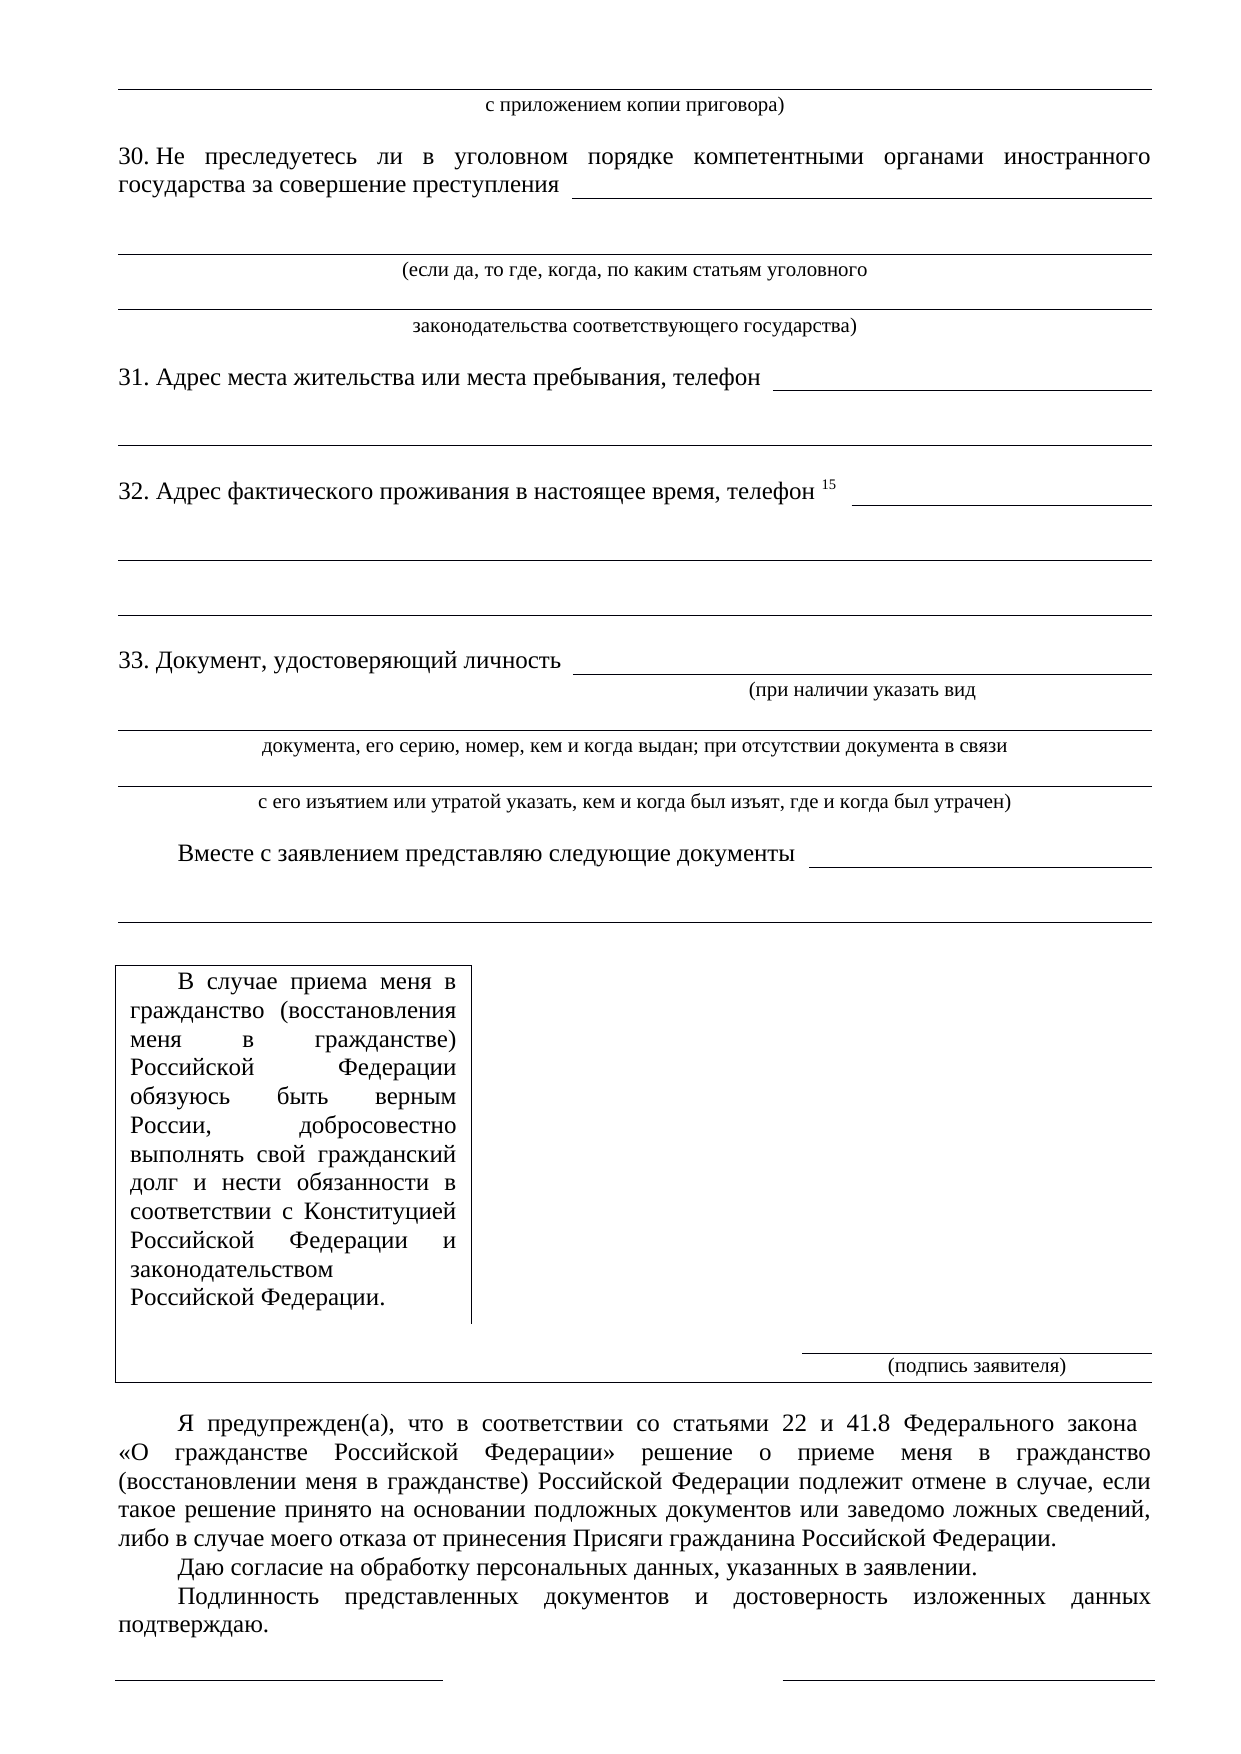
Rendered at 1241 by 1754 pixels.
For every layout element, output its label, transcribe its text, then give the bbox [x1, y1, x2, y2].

table_header [443, 1651, 782, 1679]
text 33. Документ, удостоверяющий личность [118, 645, 1152, 674]
table_header [115, 1651, 443, 1679]
text с приложением копии приговора) [118, 90, 1152, 116]
text документа, его серию, номер, кем и когда выдан; при отсутствии документа в связи [118, 731, 1152, 757]
table_cell [116, 1353, 802, 1382]
text законодательства соответствующего государства) [118, 310, 1152, 337]
text 31. Адрес места жительства или места пребывания, телефон [118, 362, 1152, 390]
text Вместе с заявлением представляю следующие документы [118, 838, 1152, 867]
table_cell (подпись заявителя) [802, 1354, 1152, 1382]
text Я предупрежден(а), что в соответствии со статьями 22 и 41.8 Федерального закона «О гражданстве Российской Федерации» решение о приеме меня в гражданство (восстановлении меня в гражданстве) Российской Федерации подлежит отмене в случае, если такое решение принято на основании подложных документов или заведомо ложных сведений, либо в случае моего отказа от принесения Присяги гражданина Российской Федерации. [118, 1408, 1152, 1552]
text 30. Не преследуетесь ли в уголовном порядке компетентными органами иностранного государства за совершение преступления [118, 141, 1152, 198]
text (если да, то где, когда, по каким статьям уголовного [118, 255, 1152, 281]
table_header [783, 1651, 1155, 1679]
text Подлинность представленных документов и достоверность изложенных данных подтверждаю. [118, 1581, 1152, 1638]
text (при наличии указать вид [573, 675, 1152, 701]
table_cell [802, 1324, 1152, 1352]
text 32. Адрес фактического проживания в настоящее время, телефон 15 [118, 476, 1152, 505]
table_header В случае приема меня в гражданство (восстановления меня в гражданстве) Российской Федерации обязуюсь быть верным России, добросовестно выполнять свой гражданский долг и нести обязанности в соответствии с Конституцией Российской Федерации и законодательством Российской Федерации. [116, 966, 471, 1324]
text Даю согласие на обработку персональных данных, указанных в заявлении. [118, 1552, 1152, 1581]
text с его изъятием или утратой указать, кем и когда был изъят, где и когда был утрачен) [118, 787, 1152, 813]
table_cell [116, 1324, 802, 1352]
